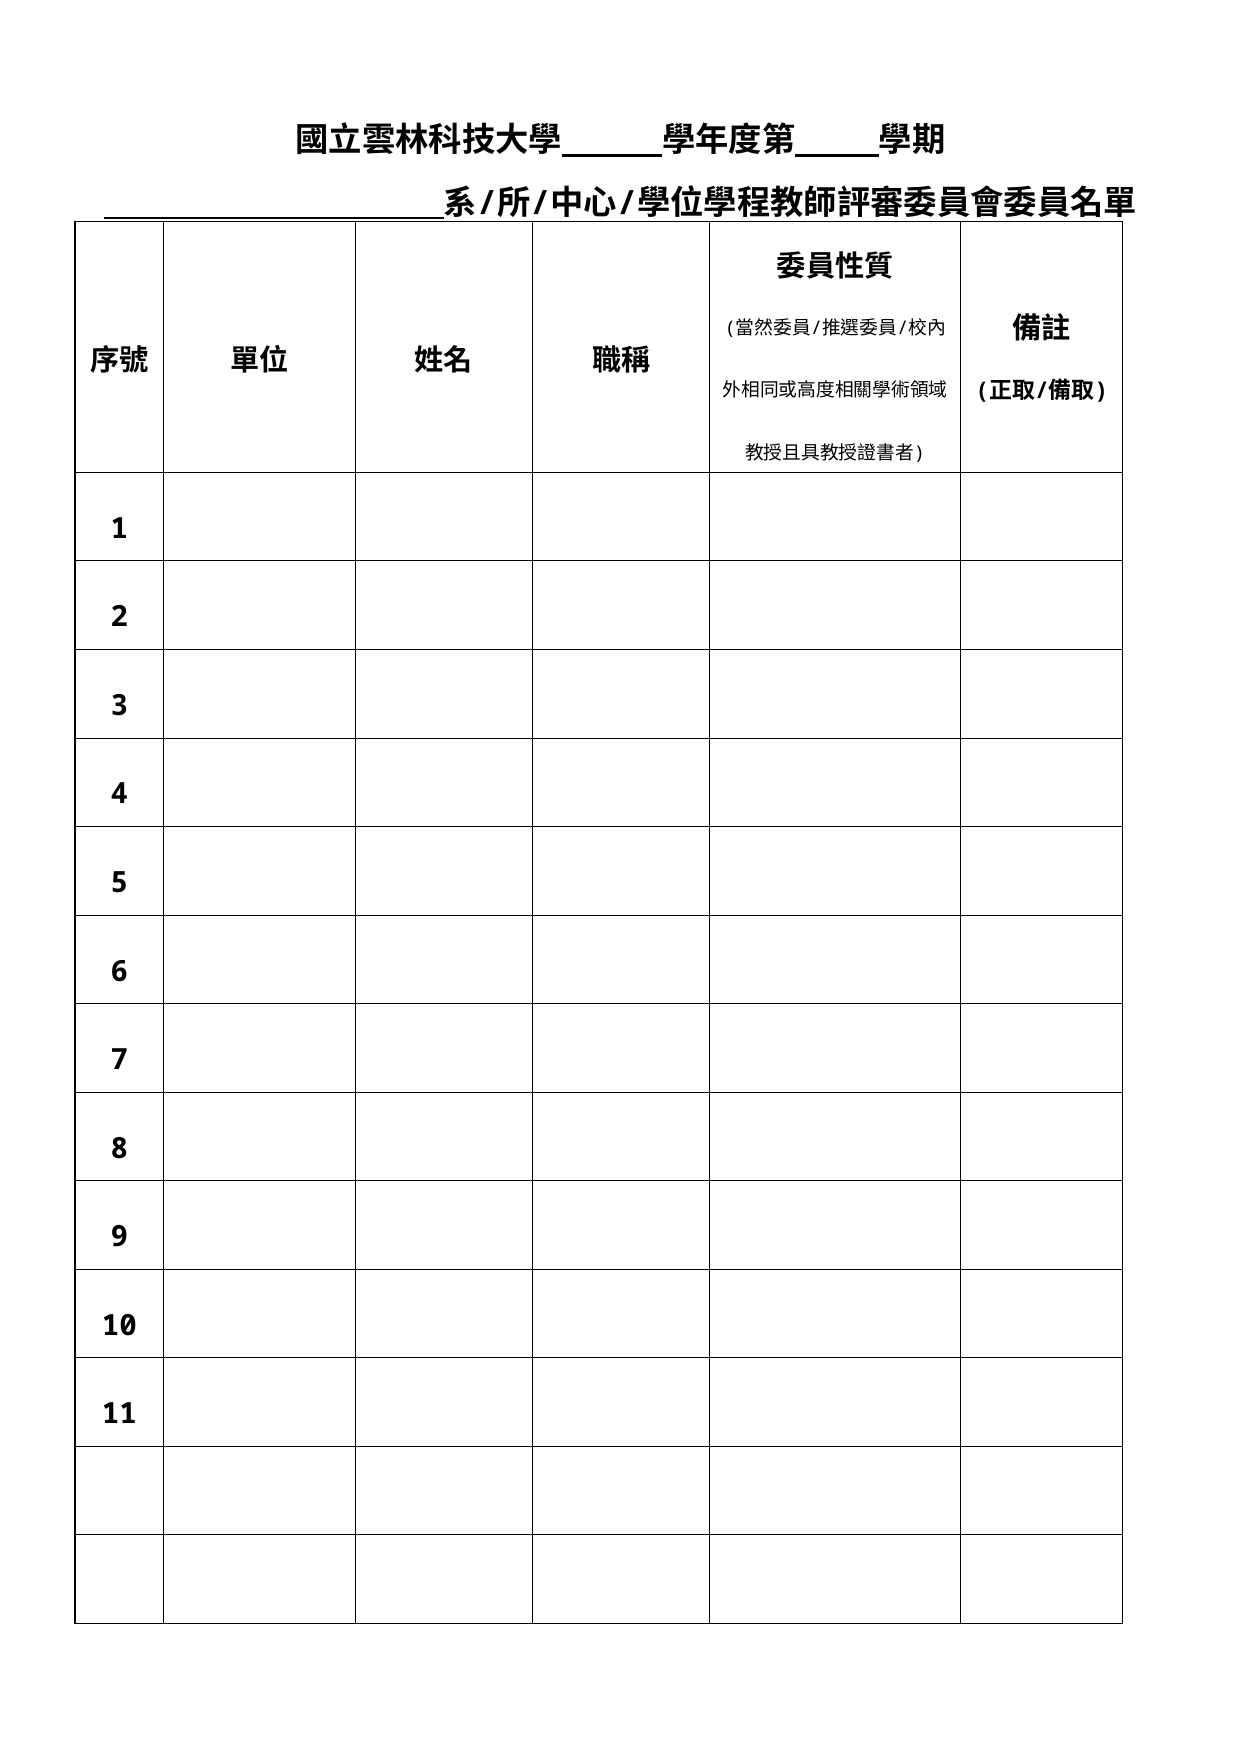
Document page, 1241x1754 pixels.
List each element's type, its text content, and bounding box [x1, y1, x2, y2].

table_cell [961, 561, 1122, 649]
table_cell 5 [76, 827, 163, 914]
table_cell 11 [76, 1358, 163, 1446]
table_cell [533, 1093, 709, 1180]
table_cell [961, 1181, 1122, 1269]
table_header 姓名 [356, 222, 532, 472]
table_cell [710, 561, 960, 649]
table_cell [164, 1004, 355, 1092]
table_cell [356, 650, 532, 737]
table_header 單位 [164, 222, 355, 472]
table_cell [533, 916, 709, 1003]
table_cell [533, 561, 709, 649]
table_header 備註 (正取/備取) [961, 222, 1122, 472]
table_cell 1 [76, 473, 163, 560]
table_cell [164, 1181, 355, 1269]
table_cell 4 [76, 739, 163, 826]
table_cell [533, 1270, 709, 1357]
table_cell [533, 1004, 709, 1092]
table_cell [961, 1358, 1122, 1446]
table_cell [533, 1535, 709, 1623]
table_cell [164, 1093, 355, 1180]
table_cell [961, 473, 1122, 560]
table_cell [164, 1358, 355, 1446]
table_header 序號 [76, 222, 163, 472]
table_header 職稱 [533, 222, 709, 472]
table_cell [76, 1447, 163, 1534]
table_cell [533, 1358, 709, 1446]
table_cell [164, 1447, 355, 1534]
table_cell [164, 916, 355, 1003]
table_cell [961, 650, 1122, 737]
table_cell 7 [76, 1004, 163, 1092]
table_cell [961, 827, 1122, 914]
table_cell [961, 1093, 1122, 1180]
table_cell [961, 1447, 1122, 1534]
table_cell [961, 1270, 1122, 1357]
table_cell [710, 1270, 960, 1357]
table_cell [356, 1447, 532, 1534]
text 國立雲林科技大學 學年度第 學期 [75, 96, 1165, 158]
text 系/所/中心/學位學程教師評審委員會委員名單 [75, 158, 1165, 221]
table_cell [164, 650, 355, 737]
table_cell [710, 916, 960, 1003]
table_cell [356, 1093, 532, 1180]
table_cell [356, 1181, 532, 1269]
table_cell [961, 1004, 1122, 1092]
table_cell [533, 650, 709, 737]
table_cell [356, 739, 532, 826]
table_cell [356, 1535, 532, 1623]
table_cell [710, 1535, 960, 1623]
table_cell [356, 1004, 532, 1092]
table_cell [533, 473, 709, 560]
table_cell [710, 473, 960, 560]
table_cell [164, 561, 355, 649]
table_cell [164, 739, 355, 826]
table_cell [533, 1447, 709, 1534]
table_cell [710, 1181, 960, 1269]
table_cell [710, 1358, 960, 1446]
table_cell [164, 827, 355, 914]
table_cell [356, 561, 532, 649]
table_cell [961, 1535, 1122, 1623]
table_header 委員性質 (當然委員/推選委員/校內外相同或高度相關學術領域教授且具教授證書者) [710, 222, 960, 472]
table_cell [961, 916, 1122, 1003]
table_cell [356, 827, 532, 914]
table_cell [533, 739, 709, 826]
table_cell [356, 916, 532, 1003]
table_cell [961, 739, 1122, 826]
table_cell [164, 1270, 355, 1357]
table_cell [164, 1535, 355, 1623]
table_cell [76, 1535, 163, 1623]
table_cell 9 [76, 1181, 163, 1269]
table_cell [710, 1004, 960, 1092]
table_cell [710, 1447, 960, 1534]
table_cell 2 [76, 561, 163, 649]
table_cell 8 [76, 1093, 163, 1180]
table_cell [356, 1270, 532, 1357]
table_cell [533, 1181, 709, 1269]
table_cell [710, 1093, 960, 1180]
table_cell [164, 473, 355, 560]
table_cell [356, 473, 532, 560]
table_cell 6 [76, 916, 163, 1003]
table_cell 10 [76, 1270, 163, 1357]
table_cell [533, 827, 709, 914]
table_cell 3 [76, 650, 163, 737]
table_cell [710, 650, 960, 737]
table_cell [710, 827, 960, 914]
table_cell [710, 739, 960, 826]
table_cell [356, 1358, 532, 1446]
